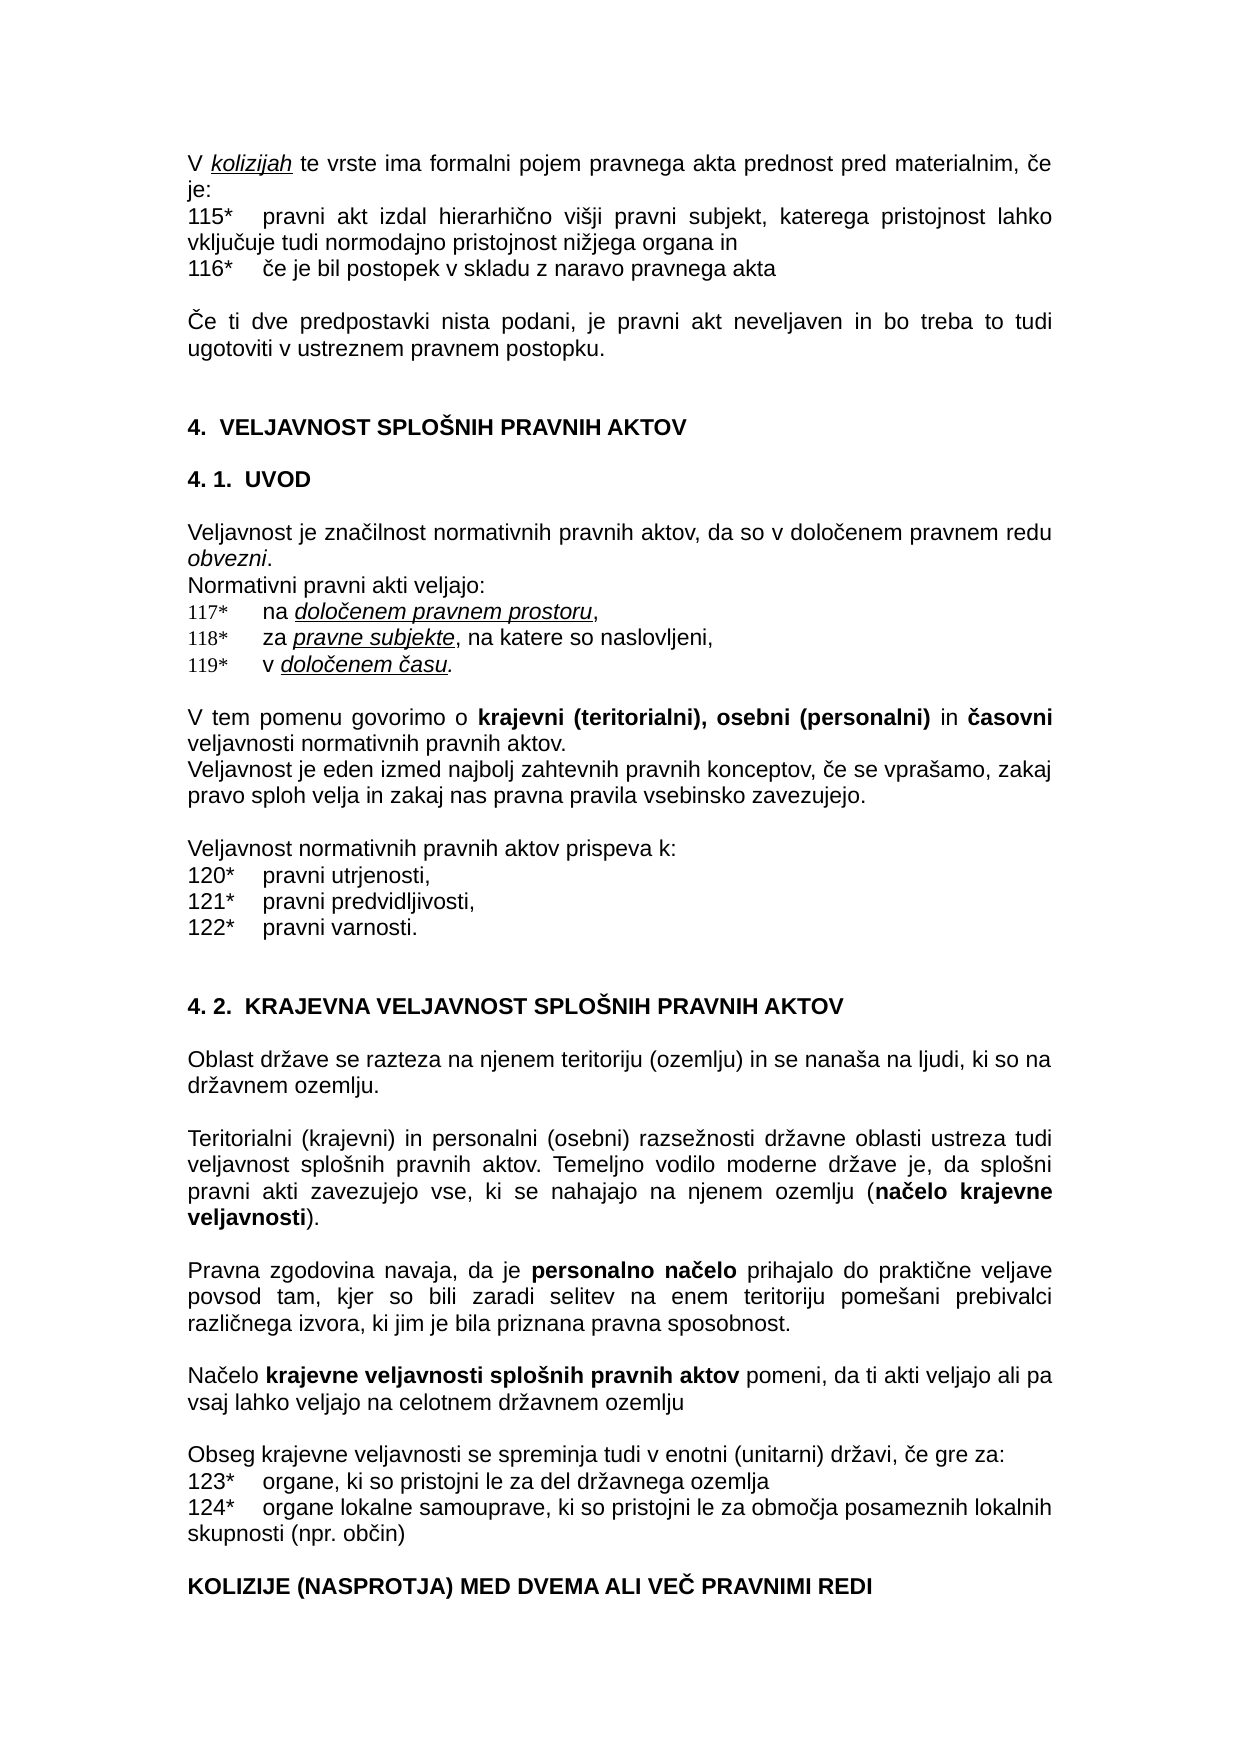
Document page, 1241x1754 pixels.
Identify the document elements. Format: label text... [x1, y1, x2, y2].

list na določenem pravnem prostoru, [187, 598, 1053, 624]
list če je bil postopek v skladu z naravo pravnega akta [187, 255, 1053, 282]
list pravni utrjenosti, [187, 862, 1053, 888]
text Normativni pravni akti veljajo: [187, 572, 1053, 598]
text V kolizijah te vrste ima formalni pojem pravnega akta prednost pred materialnim, če je: [187, 150, 1053, 203]
text Obseg krajevne veljavnosti se spreminja tudi v enotni (unitarni) državi, če gre za: [187, 1441, 1053, 1468]
list v določenem času. [187, 651, 1053, 677]
text 4. 2. KRAJEVNA VELJAVNOST SPLOŠNIH PRAVNIH AKTOV [187, 993, 1053, 1020]
text Če ti dve predpostavki nista podani, je pravni akt neveljaven in bo treba to tudi ugotoviti v ustreznem pravnem postopku. [187, 308, 1053, 361]
text 4. VELJAVNOST SPLOŠNIH PRAVNIH AKTOV [187, 413, 1053, 440]
list pravni varnosti. [187, 914, 1053, 941]
text Veljavnost je eden izmed najbolj zahtevnih pravnih konceptov, če se vprašamo, zakaj pravo sploh velja in zakaj nas pravna pravila vsebinsko zavezujejo. [187, 756, 1053, 809]
list pravni akt izdal hierarhično višji pravni subjekt, katerega pristojnost lahko vključuje tudi normodajno pristojnost nižjega organa in [187, 203, 1053, 255]
text V tem pomenu govorimo o krajevni (teritorialni), osebni (personalni) in časovni veljavnosti normativnih pravnih aktov. [187, 703, 1053, 756]
list organe lokalne samouprave, ki so pristojni le za območja posameznih lokalnih skupnosti (npr. občin) [187, 1494, 1053, 1547]
text Teritorialni (krajevni) in personalni (osebni) razsežnosti državne oblasti ustreza tudi veljavnost splošnih pravnih aktov. Temeljno vodilo moderne države je, da splošni pravni akti zavezujejo vse, ki se nahajajo na njenem ozemlju (načelo krajevne veljavnosti). [187, 1125, 1053, 1231]
text Veljavnost je značilnost normativnih pravnih aktov, da so v določenem pravnem redu obvezni. [187, 519, 1053, 572]
text KOLIZIJE (NASPROTJA) MED DVEMA ALI VEČ PRAVNIMI REDI [187, 1573, 1053, 1599]
text Pravna zgodovina navaja, da je personalno načelo prihajalo do praktične veljave povsod tam, kjer so bili zaradi selitev na enem teritoriju pomešani prebivalci različnega izvora, ki jim je bila priznana pravna sposobnost. [187, 1257, 1053, 1336]
list za pravne subjekte, na katere so naslovljeni, [187, 624, 1053, 651]
list organe, ki so pristojni le za del državnega ozemlja [187, 1468, 1053, 1494]
text Oblast države se razteza na njenem teritoriju (ozemlju) in se nanaša na ljudi, ki so na državnem ozemlju. [187, 1046, 1053, 1099]
text 4. 1. UVOD [187, 466, 1053, 493]
text Veljavnost normativnih pravnih aktov prispeva k: [187, 835, 1053, 862]
list pravni predvidljivosti, [187, 888, 1053, 914]
text Načelo krajevne veljavnosti splošnih pravnih aktov pomeni, da ti akti veljajo ali pa vsaj lahko veljajo na celotnem državnem ozemlju [187, 1362, 1053, 1415]
